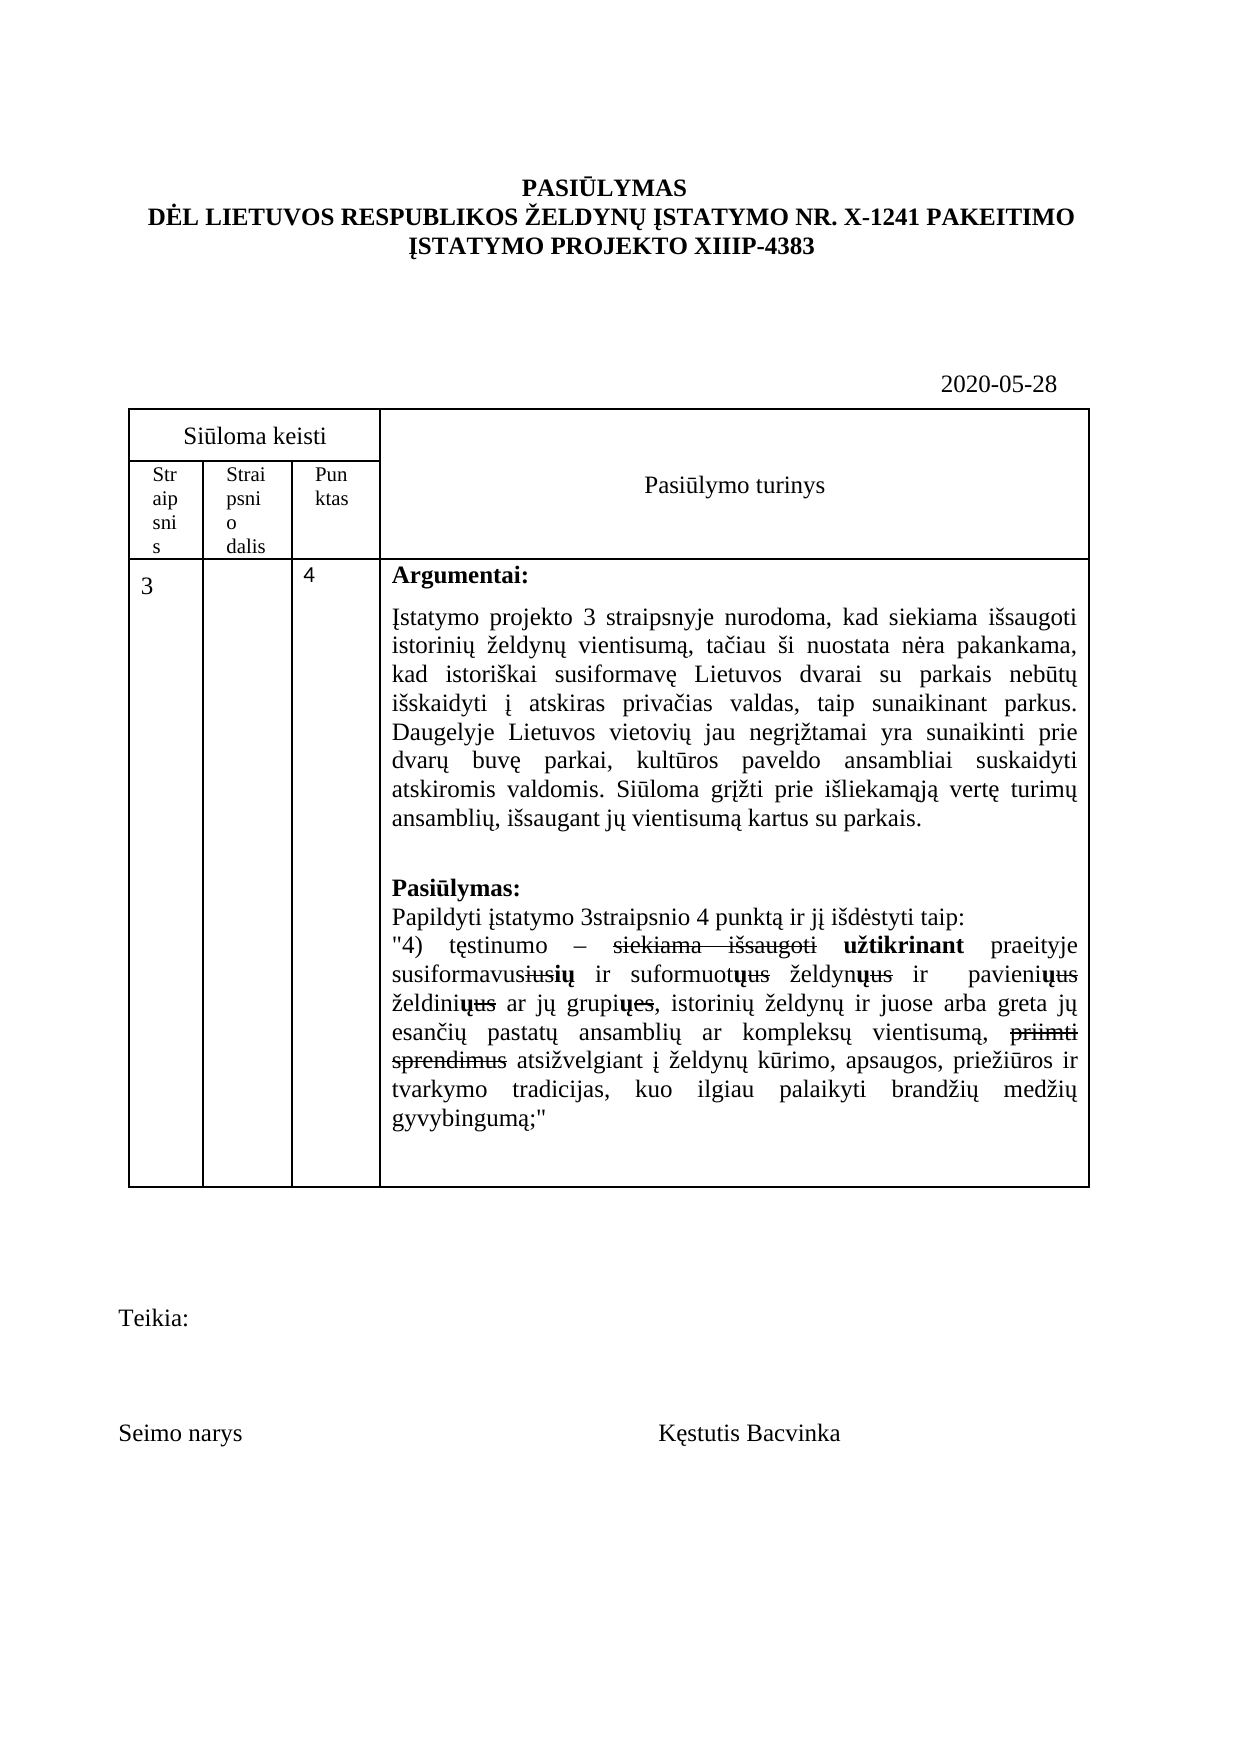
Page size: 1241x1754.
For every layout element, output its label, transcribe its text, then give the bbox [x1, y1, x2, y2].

table_cell Argumentai: Įstatymo projekto 3 straipsnyje nurodoma, kad siekiama išsaugoti istorinių želdynų vientisumą, tačiau ši nuostata nėra pakankama, kad istoriškai susiformavę Lietuvos dvarai su parkais nebūtų išskaidyti į atskiras privačias valdas, taip sunaikinant parkus. Daugelyje Lietuvos vietovių jau negrįžtamai yra sunaikinti prie dvarų buvę parkai, kultūros paveldo ansambliai suskaidyti atskiromis valdomis. Siūloma grįžti prie išliekamąją vertę turimų ansamblių, išsaugant jų vientisumą kartus su parkais. Pasiūlymas: Papildyti įstatymo 3straipsnio 4 punktą ir jį išdėstyti taip: "4) tęstinumo – siekiama išsaugoti užtikrinant praeityje susiformavusiusių ir suformuotųus želdynųus ir pavieniųus želdiniųus ar jų grupiųes, istorinių želdynų ir juose arba greta jų esančių pastatų ansamblių ar kompleksų vientisumą, priimti sprendimus atsižvelgiant į želdynų kūrimo, apsaugos, priežiūros ir tvarkymo tradicijas, kuo ilgiau palaikyti brandžių medžių gyvybingumą;" [381, 560, 1088, 1186]
text Teikia: [118, 1303, 1090, 1331]
table_cell Straipsnio dalis [204, 462, 291, 558]
table_cell [204, 560, 291, 1186]
table_cell 4 [293, 560, 379, 1186]
text DĖL LIETUVOS RESPUBLIKOS ŽELDYNŲ ĮSTATYMO NR. X-1241 PAKEITIMO ĮSTATYMO PROJEKTO XIIIP-4383 [133, 202, 1090, 259]
text PASIŪLYMAS [118, 173, 1090, 202]
table_header Siūloma keisti [130, 410, 379, 460]
table_cell Punktas [293, 462, 379, 558]
text Seimo narys Kęstutis Bacvinka [118, 1418, 1090, 1446]
table_cell 3 [130, 560, 202, 1186]
table_header Pasiūlymo turinys [381, 410, 1088, 558]
table_cell Straipsnis [130, 462, 202, 558]
text 2020-05-28 [793, 369, 1090, 398]
